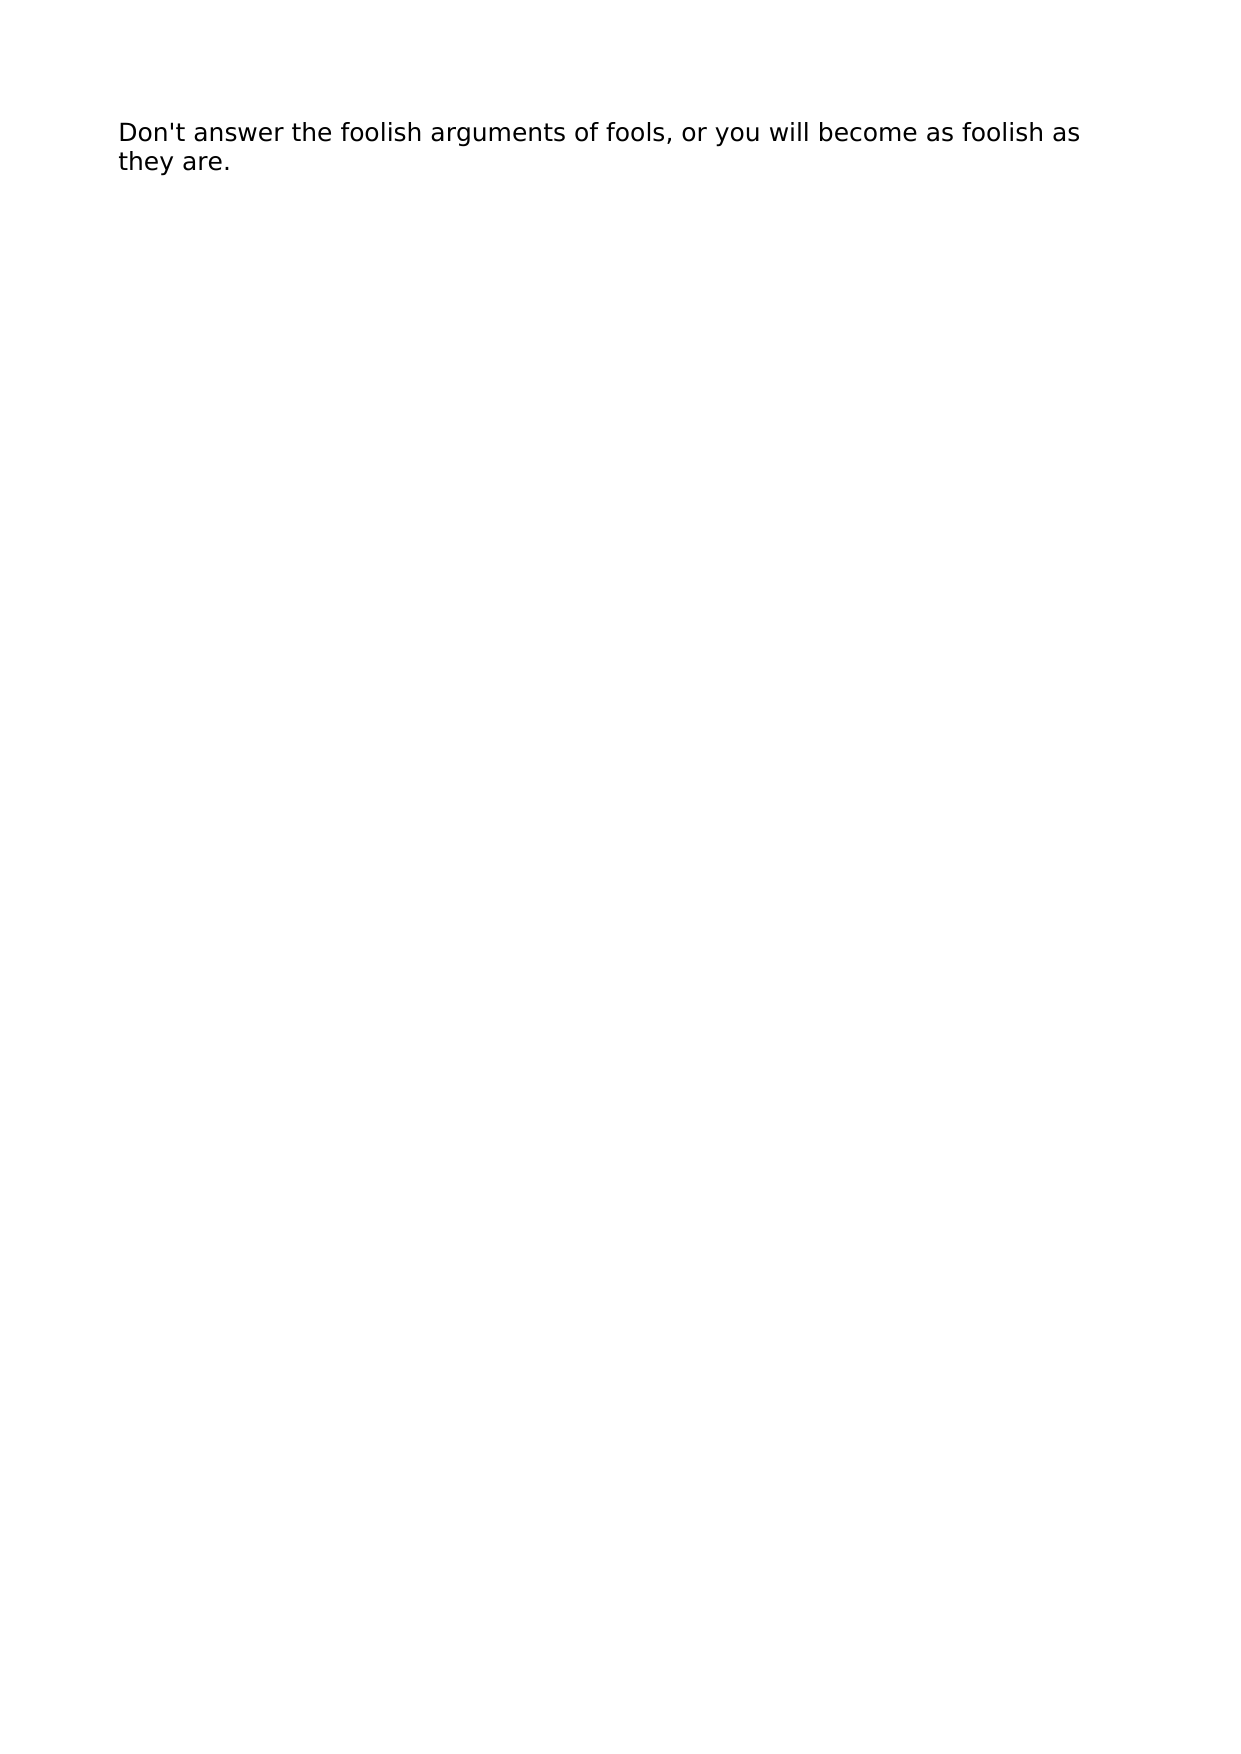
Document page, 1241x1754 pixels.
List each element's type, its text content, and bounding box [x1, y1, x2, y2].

text Don't answer the foolish arguments of fools, or you will become as foolish as they are. [118, 118, 1122, 176]
